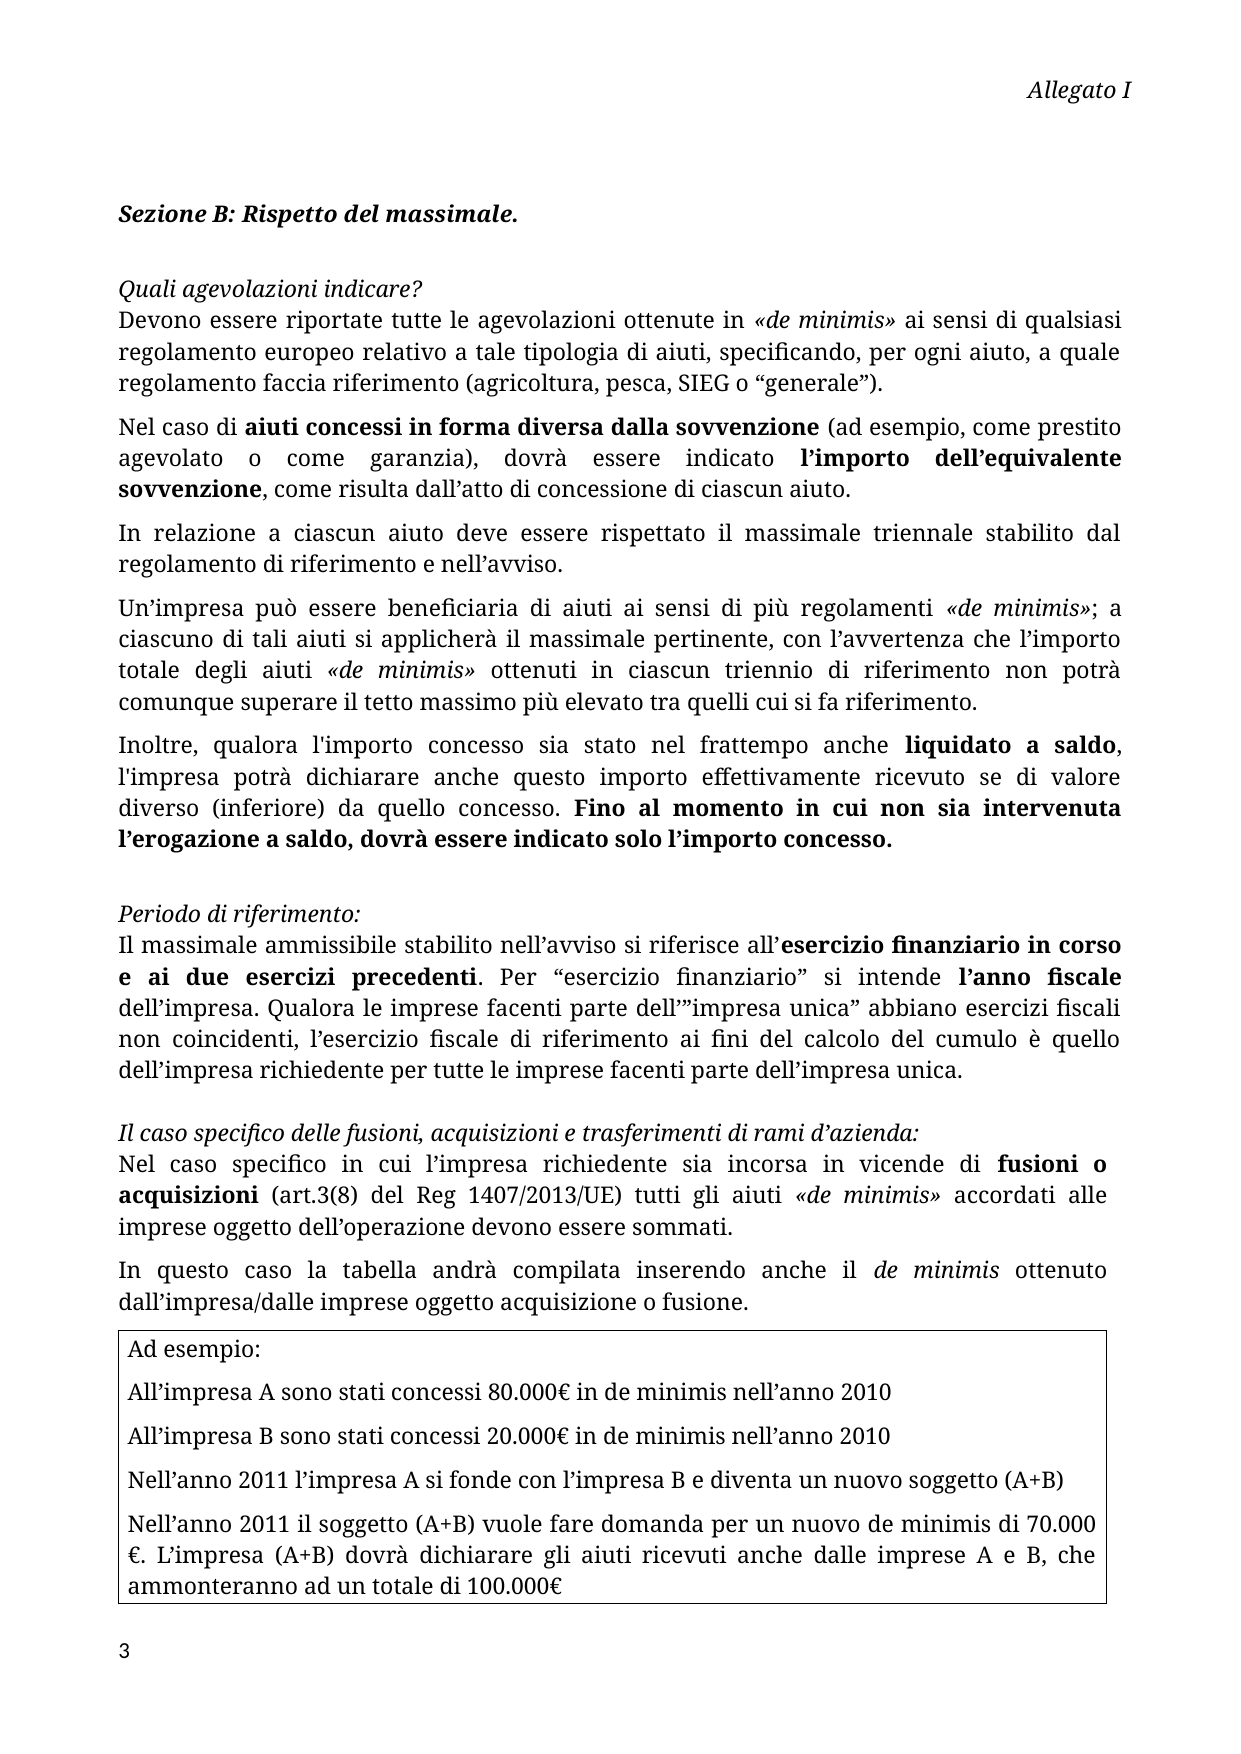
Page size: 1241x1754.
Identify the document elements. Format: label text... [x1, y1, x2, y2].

text Quali agevolazioni indicare? [118, 273, 1122, 304]
text Nel caso di aiuti concessi in forma diversa dalla sovvenzione (ad esempio, come prestito agevolato o come garanzia), dovrà essere indicato l’importo dell’equivalente sovvenzione, come risulta dall’atto di concessione di ciascun aiuto. [118, 411, 1122, 504]
text Nell’anno 2011 l’impresa A si fonde con l’impresa B e diventa un nuovo soggetto (A+B) [119, 1461, 1106, 1495]
text Periodo di riferimento: [118, 898, 1122, 929]
text Inoltre, qualora l'importo concesso sia stato nel frattempo anche liquidato a saldo, l'impresa potrà dichiarare anche questo importo effettivamente ricevuto se di valore diverso (inferiore) da quello concesso. Fino al momento in cui non sia intervenuta l’erogazione a saldo, dovrà essere indicato solo l’importo concesso. [118, 729, 1122, 854]
text Il caso specifico delle fusioni, acquisizioni e trasferimenti di rami d’azienda: [118, 1117, 1122, 1148]
text Ad esempio: [119, 1331, 1106, 1364]
text All’impresa A sono stati concessi 80.000€ in de minimis nell’anno 2010 [119, 1373, 1106, 1408]
text Un’impresa può essere beneficiaria di aiuti ai sensi di più regolamenti «de minimis»; a ciascuno di tali aiuti si applicherà il massimale pertinente, con l’avvertenza che l’importo totale degli aiuti «de minimis» ottenuti in ciascun triennio di riferimento non potrà comunque superare il tetto massimo più elevato tra quelli cui si fa riferimento. [118, 592, 1122, 717]
text In questo caso la tabella andrà compilata inserendo anche il de minimis ottenuto dall’impresa/dalle imprese oggetto acquisizione o fusione. [118, 1254, 1107, 1317]
text In relazione a ciascun aiuto deve essere rispettato il massimale triennale stabilito dal regolamento di riferimento e nell’avviso. [118, 517, 1122, 579]
text All’impresa B sono stati concessi 20.000€ in de minimis nell’anno 2010 [119, 1417, 1106, 1451]
text Devono essere riportate tutte le agevolazioni ottenute in «de minimis» ai sensi di qualsiasi regolamento europeo relativo a tale tipologia di aiuti, specificando, per ogni aiuto, a quale regolamento faccia riferimento (agricoltura, pesca, SIEG o “generale”). [118, 304, 1122, 398]
text Il massimale ammissibile stabilito nell’avviso si riferisce all’esercizio finanziario in corso e ai due esercizi precedenti. Per “esercizio finanziario” si intende l’anno fiscale dell’impresa. Qualora le imprese facenti parte dell’”impresa unica” abbiano esercizi fiscali non coincidenti, l’esercizio fiscale di riferimento ai fini del calcolo del cumulo è quello dell’impresa richiedente per tutte le imprese facenti parte dell’impresa unica. [118, 929, 1122, 1086]
text Nell’anno 2011 il soggetto (A+B) vuole fare domanda per un nuovo de minimis di 70.000 €. L’impresa (A+B) dovrà dichiarare gli aiuti ricevuti anche dalle imprese A e B, che ammonteranno ad un totale di 100.000€ [119, 1504, 1106, 1603]
text Sezione B: Rispetto del massimale. [118, 198, 1107, 229]
text Nel caso specifico in cui l’impresa richiedente sia incorsa in vicende di fusioni o acquisizioni (art.3(8) del Reg 1407/2013/UE) tutti gli aiuti «de minimis» accordati alle imprese oggetto dell’operazione devono essere sommati. [118, 1148, 1107, 1242]
